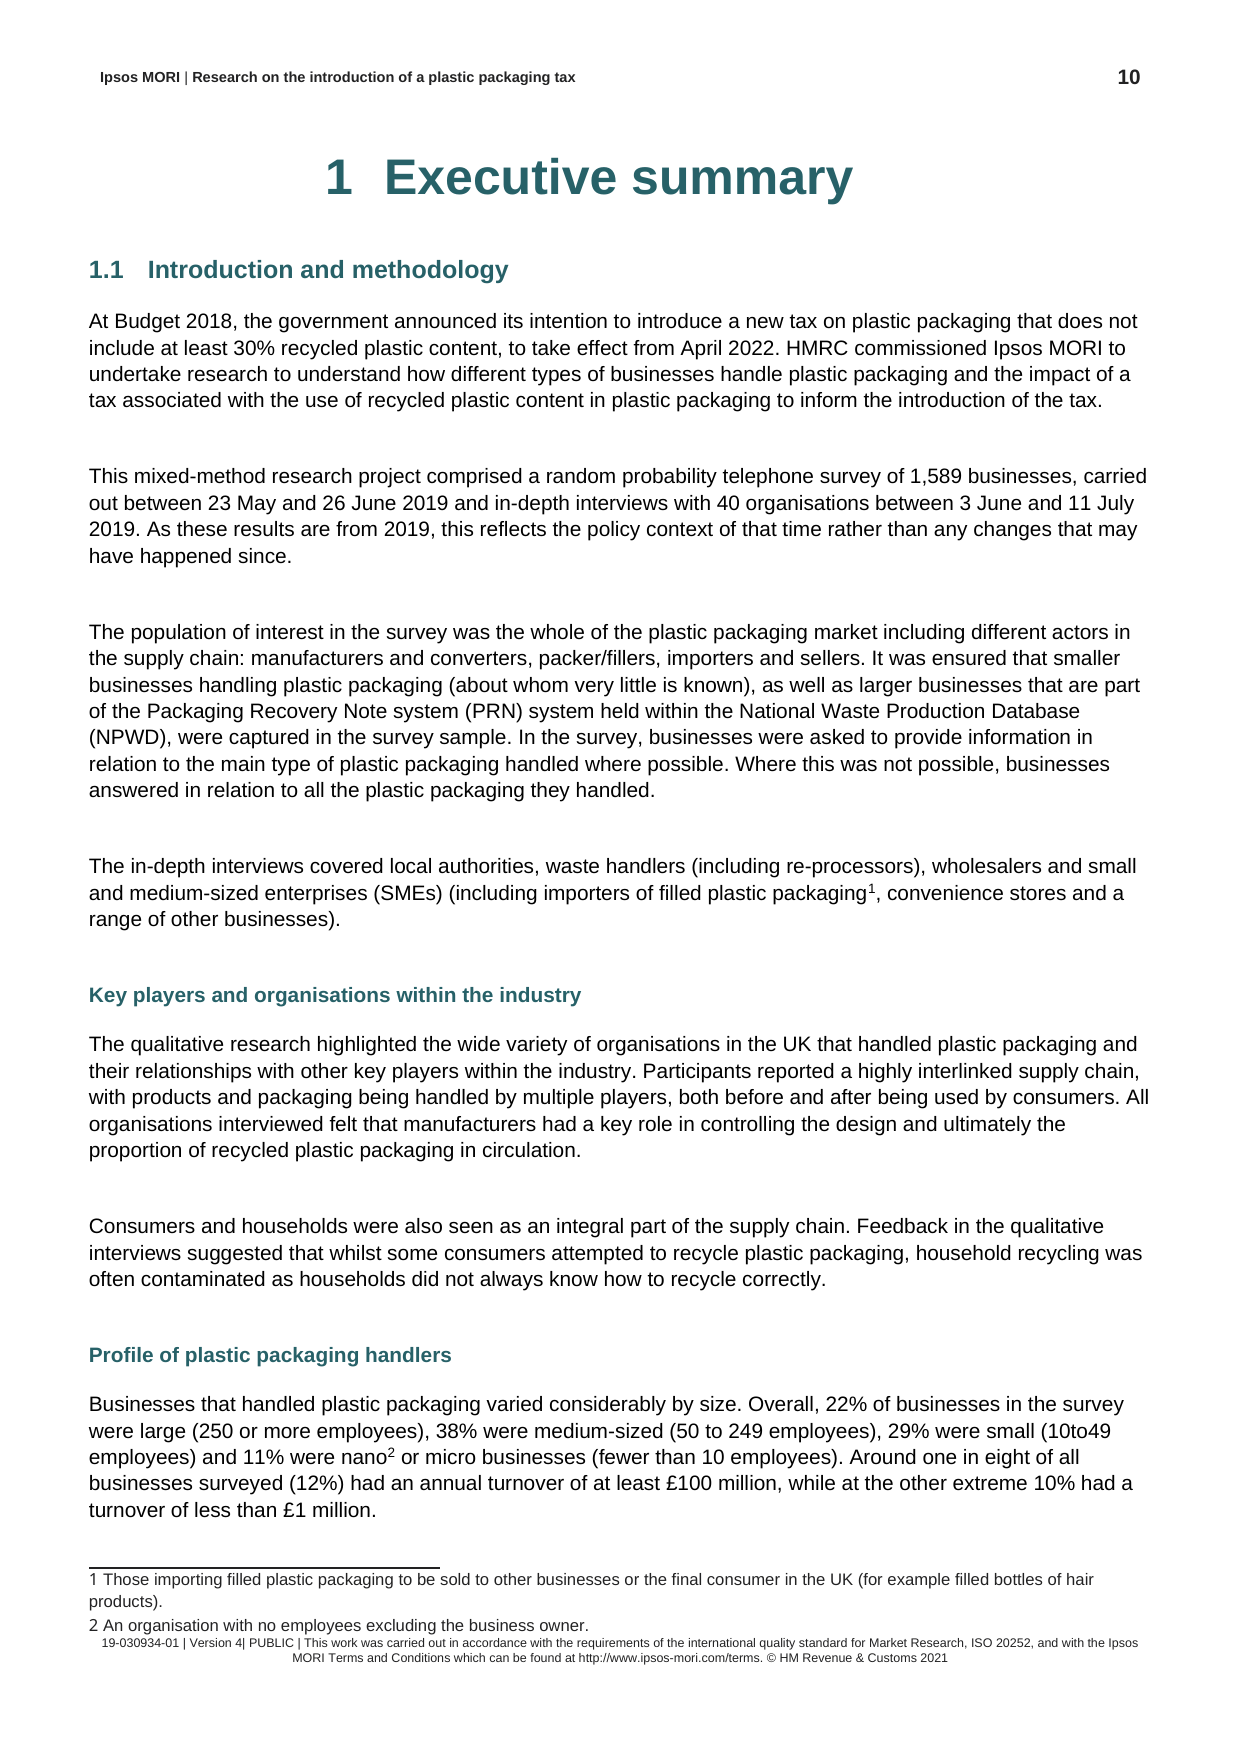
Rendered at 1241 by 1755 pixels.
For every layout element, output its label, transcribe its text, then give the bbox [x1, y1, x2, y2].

text Consumers and households were also seen as an integral part of the supply chain. Feedback in the qualitative interviews suggested that whilst some consumers attempted to recycle plastic packaging, household recycling was often contaminated as households did not always know how to recycle correctly. [89, 1214, 1152, 1291]
text The qualitative research highlighted the wide variety of organisations in the UK that handled plastic packaging and their relationships with other key players within the industry. Participants reported a highly interlinked supply chain, with products and packaging being handled by multiple players, both before and after being used by consumers. All organisations interviewed felt that manufacturers had a key role in controlling the design and ultimately the proportion of recycled plastic packaging in circulation. [89, 1032, 1152, 1162]
text Businesses that handled plastic packaging varied considerably by size. Overall, 22% of businesses in the survey were large (250 or more employees), 38% were medium-sized (50 to 249 employees), 29% were small (10to49 employees) and 11% were nano or micro businesses (fewer than 10 employees). Around one in eight of all businesses surveyed (12%) had an annual turnover of at least £100 million, while at the other extreme 10% had a turnover of less than £1 million. [89, 1392, 1152, 1521]
text Those importing filled plastic packaging to be sold to other businesses or the final consumer in the UK (for example filled bottles of hair products). [89, 1568, 1152, 1611]
text This mixed-method research project comprised a random probability telephone survey of 1,589 businesses, carried out between 23 May and 26 June 2019 and in-depth interviews with 40 organisations between 3 June and 11 July 2019. As these results are from 2019, this reflects the policy context of that time rather than any changes that may have happened since. [89, 464, 1152, 567]
subtitle Profile of plastic packaging handlers [89, 1343, 1152, 1367]
text An organisation with no employees excluding the business owner. [89, 1613, 1152, 1636]
subtitle Introduction and methodology [89, 255, 1152, 284]
text The population of interest in the survey was the whole of the plastic packaging market including different actors in the supply chain: manufacturers and converters, packer/fillers, importers and sellers. It was ensured that smaller businesses handling plastic packaging (about whom very little is known), as well as larger businesses that are part of the Packaging Recovery Note system (PRN) system held within the National Waste Production Database (NPWD), were captured in the survey sample. In the survey, businesses were asked to provide information in relation to the main type of plastic packaging handled where possible. Where this was not possible, businesses answered in relation to all the plastic packaging they handled. [89, 620, 1152, 802]
text The in-depth interviews covered local authorities, waste handlers (including re-processors), wholesalers and small and medium-sized enterprises (SMEs) (including importers of filled plastic packaging, convenience stores and a range of other businesses). [89, 854, 1152, 931]
subtitle Executive summary [325, 148, 1152, 205]
subtitle Key players and organisations within the industry [89, 983, 1152, 1007]
text At Budget 2018, the government announced its intention to introduce a new tax on plastic packaging that does not include at least 30% recycled plastic content, to take effect from April 2022. HMRC commissioned Ipsos MORI to undertake research to understand how different types of businesses handle plastic packaging and the impact of a tax associated with the use of recycled plastic content in plastic packaging to inform the introduction of the tax. [89, 309, 1152, 412]
